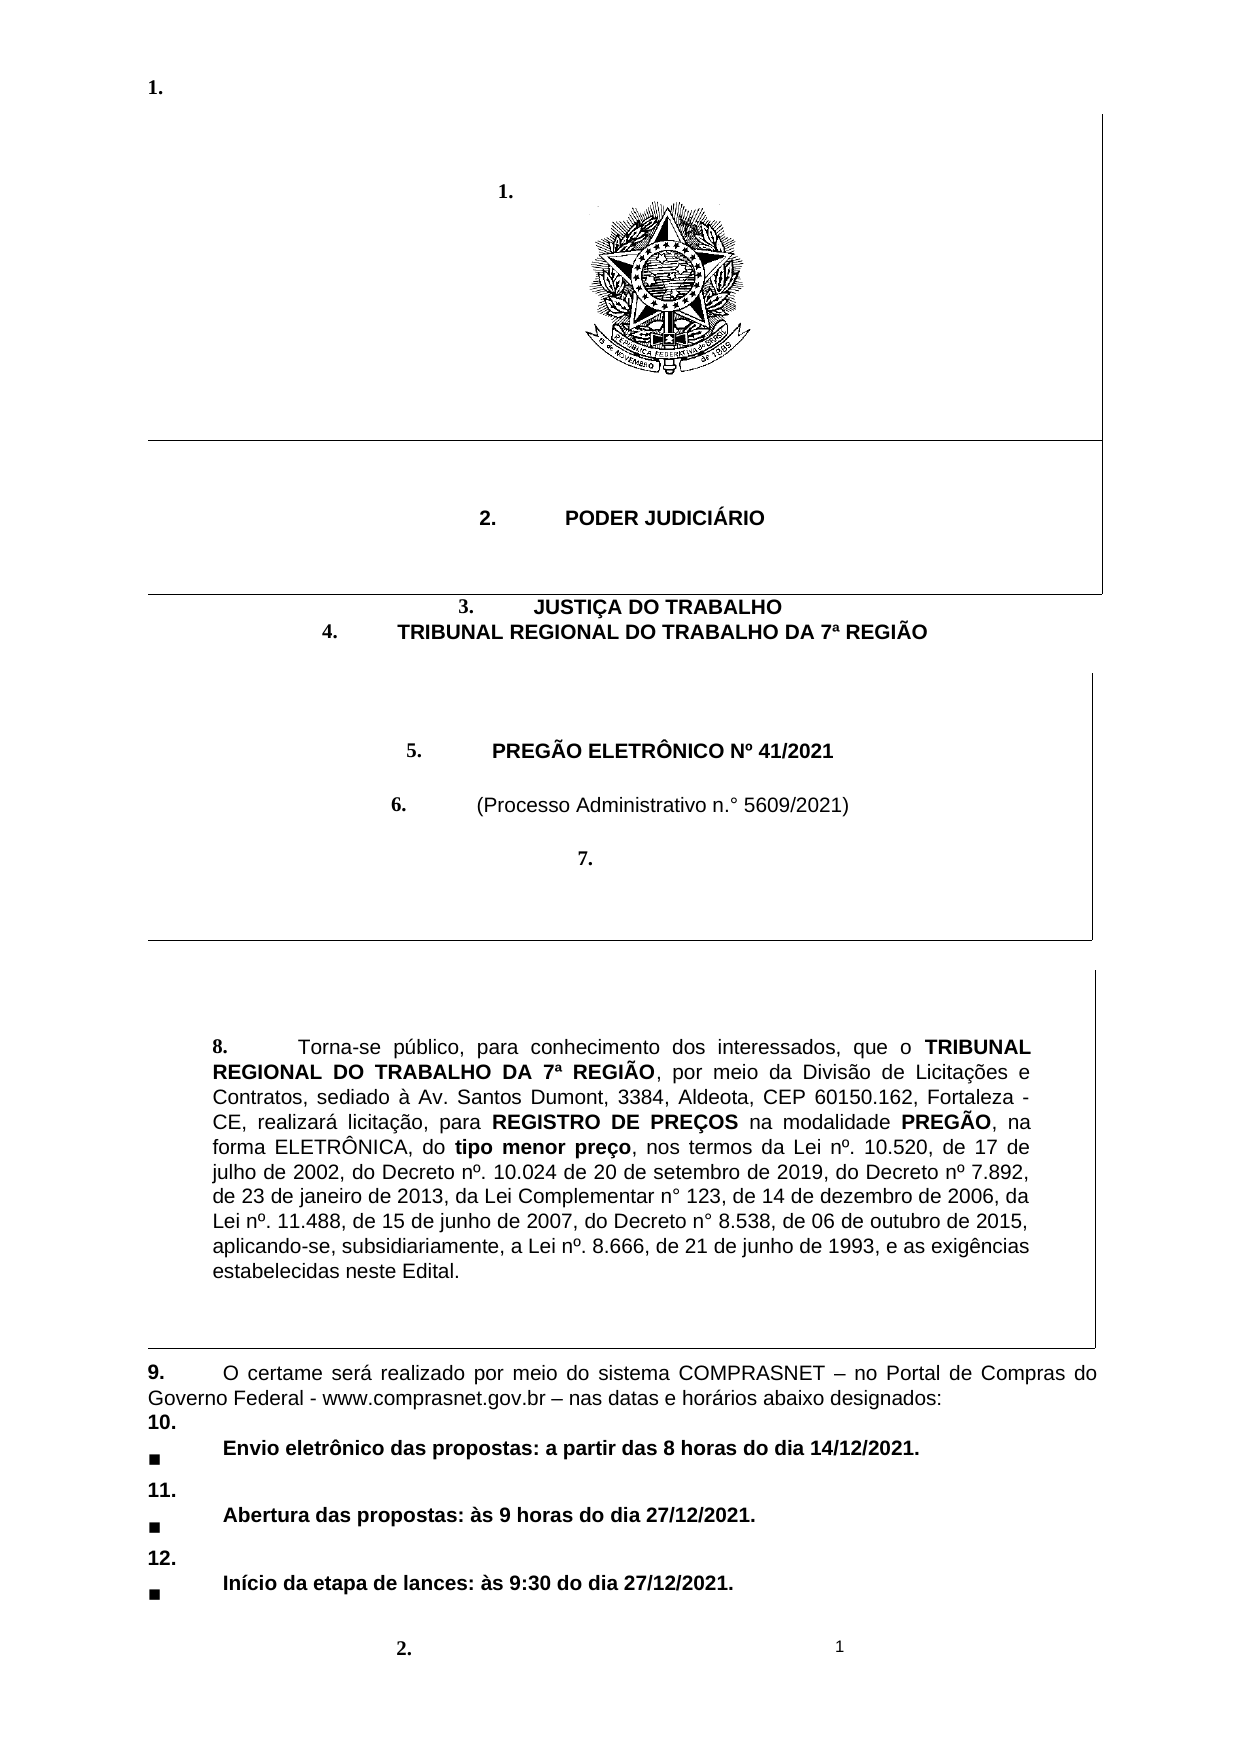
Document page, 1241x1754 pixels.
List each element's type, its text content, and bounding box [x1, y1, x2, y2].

list Abertura das propostas: às 9 horas do dia 27/12/2021. [147, 1502, 1098, 1545]
list Início da etapa de lances: às 9:30 do dia 27/12/2021. [147, 1570, 1098, 1613]
subtitle O certame será realizado por meio do sistema COMPRASNET – no Portal de Compras do Governo Federal - www.comprasnet.gov.br – nas datas e horários abaixo designados: [147, 1360, 1098, 1410]
subtitle PODER JUDICIÁRIO [147, 440, 1102, 594]
subtitle Torna-se público, para conhecimento dos interessados, que o TRIBUNAL REGIONAL DO TRABALHO DA 7ª REGIÃO, por meio da Divisão de Licitações e Contratos, sediado à Av. Santos Dumont, 3384, Aldeota, CEP 60150.162, Fortaleza -CE, realizará licitação, para REGISTRO DE PREÇOS na modalidade PREGÃO, na forma ELETRÔNICA, do tipo menor preço, nos termos da Lei nº. 10.520, de 17 de julho de 2002, do Decreto nº. 10.024 de 20 de setembro de 2019, do Decreto nº 7.892, de 23 de janeiro de 2013, da Lei Complementar n° 123, de 14 de dezembro de 2006, da Lei nº. 11.488, de 15 de junho de 2007, do Decreto n° 8.538, de 06 de outubro de 2015, aplicando-se, subsidiariamente, a Lei nº. 8.666, de 21 de junho de 1993, e as exigências estabelecidas neste Edital. [147, 969, 1095, 1348]
subtitle (Processo Administrativo n.° 5609/2021) [147, 727, 1092, 817]
subtitle PREGÃO ELETRÔNICO Nº 41/2021 [147, 673, 1092, 727]
subtitle TRIBUNAL REGIONAL DO TRABALHO DA 7ª REGIÃO [147, 619, 1102, 644]
subtitle JUSTIÇA DO TRABALHO [147, 594, 1092, 619]
list Envio eletrônico das propostas: a partir das 8 horas do dia 14/12/2021. [147, 1435, 1098, 1477]
